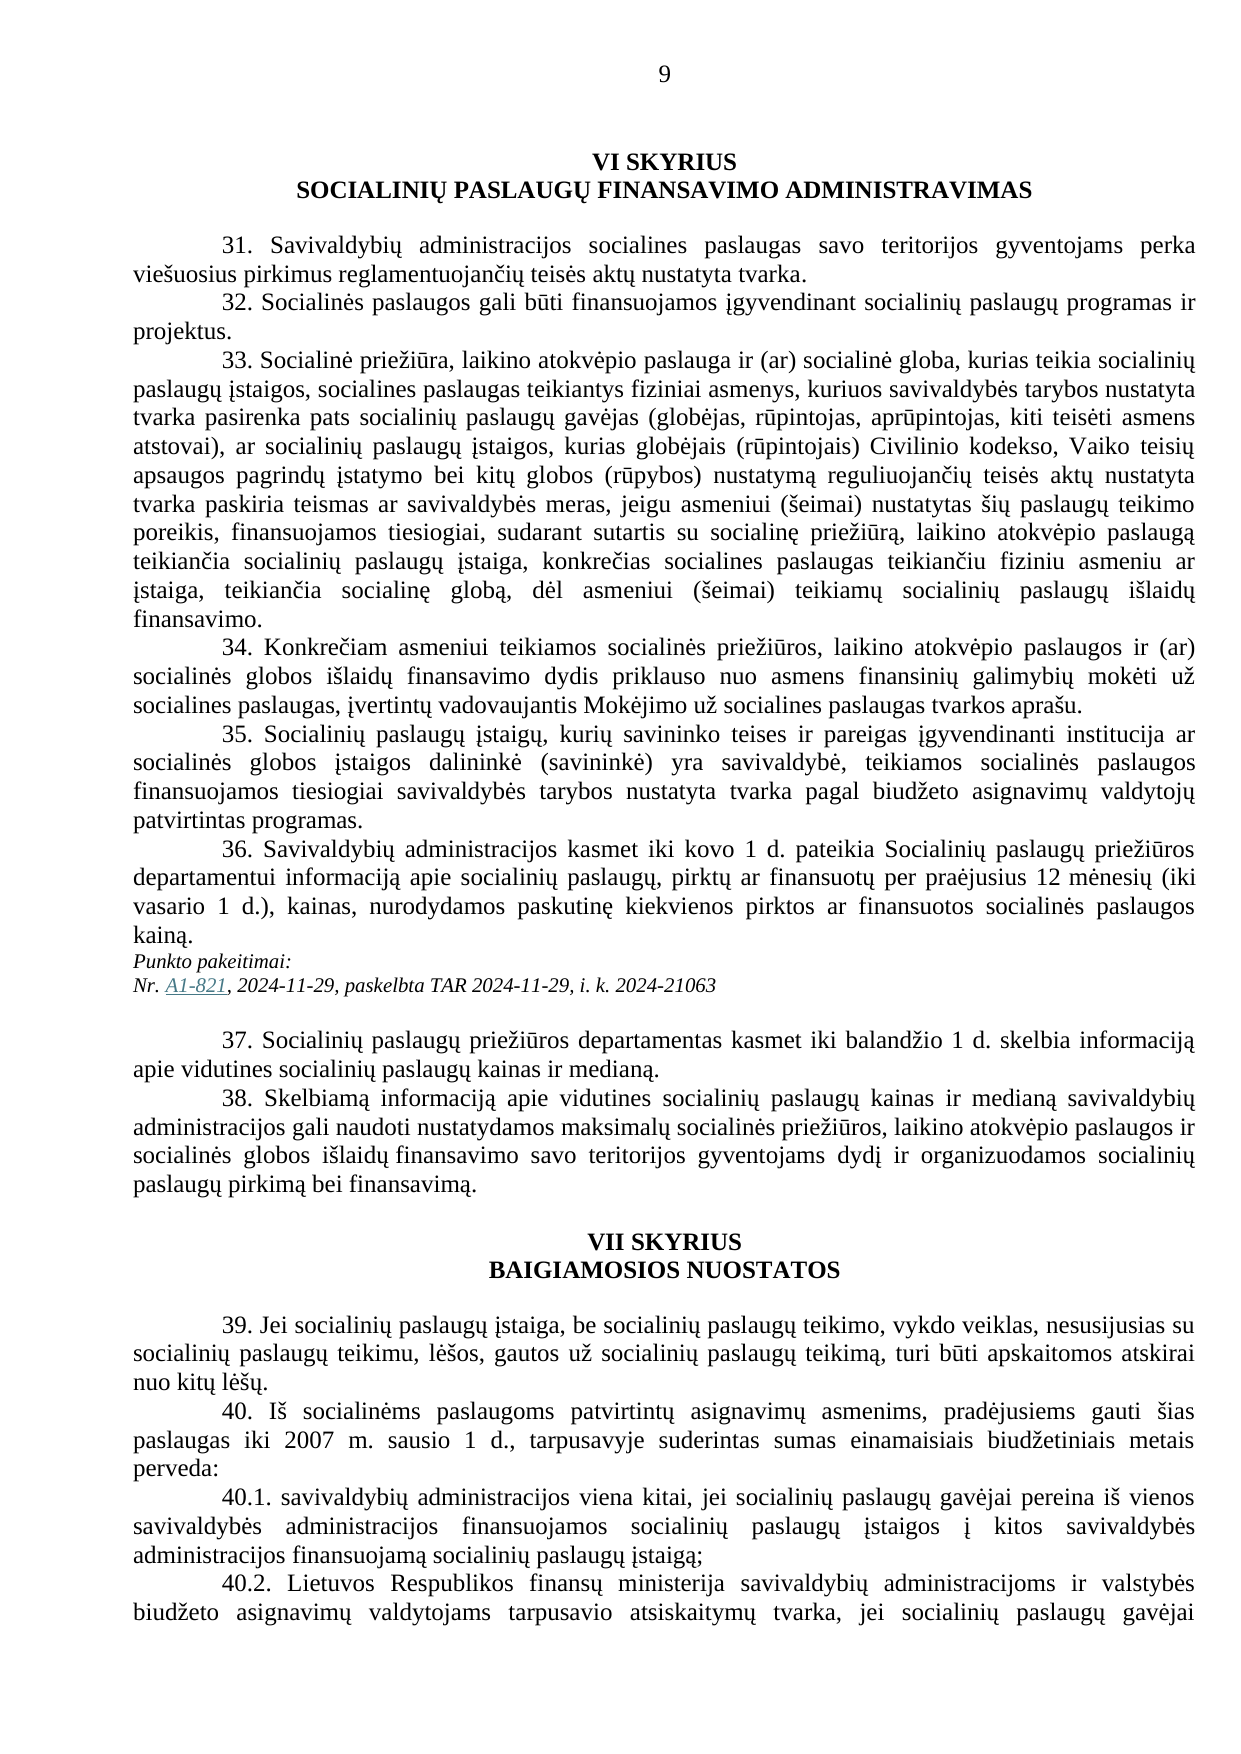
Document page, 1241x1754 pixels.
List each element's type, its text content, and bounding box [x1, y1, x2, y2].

text 40. Iš socialinėms paslaugoms patvirtintų asignavimų asmenims, pradėjusiems gauti šias paslaugas iki 2007 m. sausio 1 d., tarpusavyje suderintas sumas einamaisiais biudžetiniais metais perveda: [133, 1396, 1196, 1482]
text 34. Konkrečiam asmeniui teikiamos socialinės priežiūros, laikino atokvėpio paslaugos ir (ar) socialinės globos išlaidų finansavimo dydis priklauso nuo asmens finansinių galimybių mokėti už socialines paslaugas, įvertintų vadovaujantis Mokėjimo už socialines paslaugas tvarkos aprašu. [133, 632, 1196, 719]
text 40.2. Lietuvos Respublikos finansų ministerija savivaldybių administracijoms ir valstybės biudžeto asignavimų valdytojams tarpusavio atsiskaitymų tvarka, jei socialinių paslaugų gavėjai [133, 1568, 1196, 1626]
text 36. Savivaldybių administracijos kasmet iki kovo 1 d. pateikia Socialinių paslaugų priežiūros departamentui informaciją apie socialinių paslaugų, pirktų ar finansuotų per praėjusius 12 mėnesių (iki vasario 1 d.), kainas, nurodydamos paskutinę kiekvienos pirktos ar finansuotos socialinės paslaugos kainą. [133, 834, 1196, 949]
text 33. Socialinė priežiūra, laikino atokvėpio paslauga ir (ar) socialinė globa, kurias teikia socialinių paslaugų įstaigos, socialines paslaugas teikiantys fiziniai asmenys, kuriuos savivaldybės tarybos nustatyta tvarka pasirenka pats socialinių paslaugų gavėjas (globėjas, rūpintojas, aprūpintojas, kiti teisėti asmens atstovai), ar socialinių paslaugų įstaigos, kurias globėjais (rūpintojais) Civilinio kodekso, Vaiko teisių apsaugos pagrindų įstatymo bei kitų globos (rūpybos) nustatymą reguliuojančių teisės aktų nustatyta tvarka paskiria teismas ar savivaldybės meras, jeigu asmeniui (šeimai) nustatytas šių paslaugų teikimo poreikis, finansuojamos tiesiogiai, sudarant sutartis su socialinę priežiūrą, laikino atokvėpio paslaugą teikiančia socialinių paslaugų įstaiga, konkrečias socialines paslaugas teikiančiu fiziniu asmeniu ar įstaiga, teikiančia socialinę globą, dėl asmeniui (šeimai) teikiamų socialinių paslaugų išlaidų finansavimo. [133, 345, 1196, 632]
text VI SKYRIUS [133, 147, 1196, 176]
text Punkto pakeitimai: [133, 949, 1196, 973]
text SOCIALINIŲ PASLAUGŲ FINANSAVIMO ADMINISTRAVIMAS [133, 176, 1196, 204]
text 38. Skelbiamą informaciją apie vidutines socialinių paslaugų kainas ir medianą savivaldybių administracijos gali naudoti nustatydamos maksimalų socialinės priežiūros, laikino atokvėpio paslaugos ir socialinės globos išlaidų finansavimo savo teritorijos gyventojams dydį ir organizuodamos socialinių paslaugų pirkimą bei finansavimą. [133, 1083, 1196, 1198]
text VII SKYRIUS [133, 1227, 1196, 1256]
text BAIGIAMOSIOS NUOSTATOS [133, 1256, 1196, 1284]
text Nr. A1-821, 2024-11-29, paskelbta TAR 2024-11-29, i. k. 2024-21063 [133, 973, 1196, 997]
text 32. Socialinės paslaugos gali būti finansuojamos įgyvendinant socialinių paslaugų programas ir projektus. [133, 287, 1196, 345]
text 35. Socialinių paslaugų įstaigų, kurių savininko teises ir pareigas įgyvendinanti institucija ar socialinės globos įstaigos dalininkė (savininkė) yra savivaldybė, teikiamos socialinės paslaugos finansuojamos tiesiogiai savivaldybės tarybos nustatyta tvarka pagal biudžeto asignavimų valdytojų patvirtintas programas. [133, 719, 1196, 834]
text 40.1. savivaldybių administracijos viena kitai, jei socialinių paslaugų gavėjai pereina iš vienos savivaldybės administracijos finansuojamos socialinių paslaugų įstaigos į kitos savivaldybės administracijos finansuojamą socialinių paslaugų įstaigą; [133, 1482, 1196, 1568]
text 37. Socialinių paslaugų priežiūros departamentas kasmet iki balandžio 1 d. skelbia informaciją apie vidutines socialinių paslaugų kainas ir medianą. [133, 1026, 1196, 1083]
text 39. Jei socialinių paslaugų įstaiga, be socialinių paslaugų teikimo, vykdo veiklas, nesusijusias su socialinių paslaugų teikimu, lėšos, gautos už socialinių paslaugų teikimą, turi būti apskaitomos atskirai nuo kitų lėšų. [133, 1310, 1196, 1396]
text 31. Savivaldybių administracijos socialines paslaugas savo teritorijos gyventojams perka viešuosius pirkimus reglamentuojančių teisės aktų nustatyta tvarka. [133, 230, 1196, 287]
